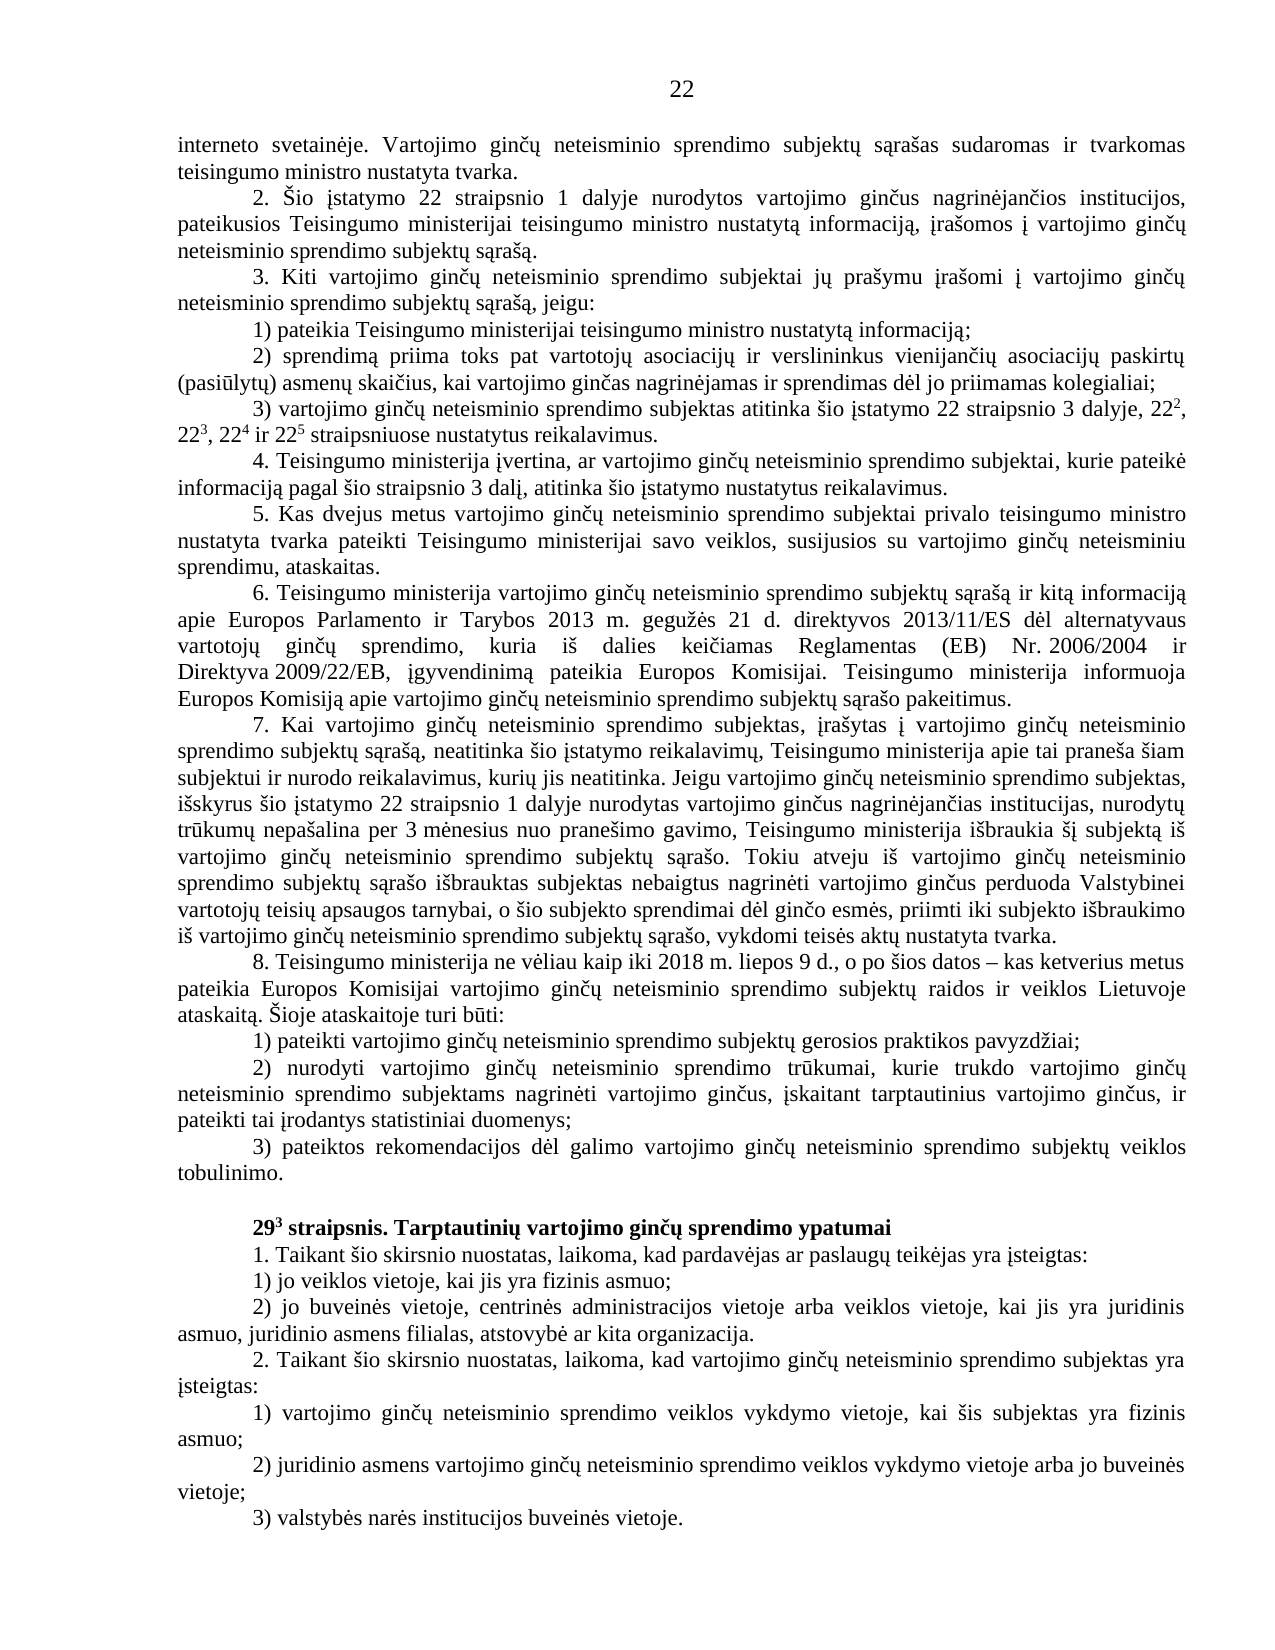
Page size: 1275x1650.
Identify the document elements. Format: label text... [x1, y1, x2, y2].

text 3) pateiktos rekomendacijos dėl galimo vartojimo ginčų neteisminio sprendimo subjektų veiklos tobulinimo. [177, 1133, 1186, 1186]
text 6. Teisingumo ministerija vartojimo ginčų neteisminio sprendimo subjektų sąrašą ir kitą informaciją apie Europos Parlamento ir Tarybos 2013 m. gegužės 21 d. direktyvos 2013/11/ES dėl alternatyvaus vartotojų ginčų sprendimo, kuria iš dalies keičiamas Reglamentas (EB) Nr. 2006/2004 ir Direktyva 2009/22/EB, įgyvendinimą pateikia Europos Komisijai. Teisingumo ministerija informuoja Europos Komisiją apie vartojimo ginčų neteisminio sprendimo subjektų sąrašo pakeitimus. [177, 579, 1186, 711]
text 3) vartojimo ginčų neteisminio sprendimo subjektas atitinka šio įstatymo 22 straipsnio 3 dalyje, 222, 223, 224 ir 225 straipsniuose nustatytus reikalavimus. [177, 395, 1186, 448]
text 1. Taikant šio skirsnio nuostatas, laikoma, kad pardavėjas ar paslaugų teikėjas yra įsteigtas: [177, 1241, 1186, 1267]
text 8. Teisingumo ministerija ne vėliau kaip iki 2018 m. liepos 9 d., o po šios datos – kas ketverius metus pateikia Europos Komisijai vartojimo ginčų neteisminio sprendimo subjektų raidos ir veiklos Lietuvoje ataskaitą. Šioje ataskaitoje turi būti: [177, 948, 1186, 1027]
text 1) vartojimo ginčų neteisminio sprendimo veiklos vykdymo vietoje, kai šis subjektas yra fizinis asmuo; [177, 1399, 1186, 1451]
text 1) jo veiklos vietoje, kai jis yra fizinis asmuo; [177, 1267, 1186, 1293]
text 1) pateikia Teisingumo ministerijai teisingumo ministro nustatytą informaciją; [177, 316, 1186, 342]
text 3. Kiti vartojimo ginčų neteisminio sprendimo subjektai jų prašymu įrašomi į vartojimo ginčų neteisminio sprendimo subjektų sąrašą, jeigu: [177, 263, 1186, 316]
text 1) pateikti vartojimo ginčų neteisminio sprendimo subjektų gerosios praktikos pavyzdžiai; [177, 1027, 1186, 1054]
text 7. Kai vartojimo ginčų neteisminio sprendimo subjektas, įrašytas į vartojimo ginčų neteisminio sprendimo subjektų sąrašą, neatitinka šio įstatymo reikalavimų, Teisingumo ministerija apie tai praneša šiam subjektui ir nurodo reikalavimus, kurių jis neatitinka. Jeigu vartojimo ginčų neteisminio sprendimo subjektas, išskyrus šio įstatymo 22 straipsnio 1 dalyje nurodytas vartojimo ginčus nagrinėjančias institucijas, nurodytų trūkumų nepašalina per 3 mėnesius nuo pranešimo gavimo, Teisingumo ministerija išbraukia šį subjektą iš vartojimo ginčų neteisminio sprendimo subjektų sąrašo. Tokiu atveju iš vartojimo ginčų neteisminio sprendimo subjektų sąrašo išbrauktas subjektas nebaigtus nagrinėti vartojimo ginčus perduoda Valstybinei vartotojų teisių apsaugos tarnybai, o šio subjekto sprendimai dėl ginčo esmės, priimti iki subjekto išbraukimo iš vartojimo ginčų neteisminio sprendimo subjektų sąrašo, vykdomi teisės aktų nustatyta tvarka. [177, 711, 1186, 948]
text 2. Taikant šio skirsnio nuostatas, laikoma, kad vartojimo ginčų neteisminio sprendimo subjektas yra įsteigtas: [177, 1346, 1186, 1399]
text 2) jo buveinės vietoje, centrinės administracijos vietoje arba veiklos vietoje, kai jis yra juridinis asmuo, juridinio asmens filialas, atstovybė ar kita organizacija. [177, 1293, 1186, 1346]
subtitle 293 straipsnis. Tarptautinių vartojimo ginčų sprendimo ypatumai [177, 1214, 1186, 1241]
text 3) valstybės narės institucijos buveinės vietoje. [177, 1504, 1186, 1531]
text 2) sprendimą priima toks pat vartotojų asociacijų ir verslininkus vienijančių asociacijų paskirtų (pasiūlytų) asmenų skaičius, kai vartojimo ginčas nagrinėjamas ir sprendimas dėl jo priimamas kolegialiai; [177, 342, 1186, 395]
text 2) juridinio asmens vartojimo ginčų neteisminio sprendimo veiklos vykdymo vietoje arba jo buveinės vietoje; [177, 1451, 1186, 1504]
text 4. Teisingumo ministerija įvertina, ar vartojimo ginčų neteisminio sprendimo subjektai, kurie pateikė informaciją pagal šio straipsnio 3 dalį, atitinka šio įstatymo nustatytus reikalavimus. [177, 448, 1186, 500]
text interneto svetainėje. Vartojimo ginčų neteisminio sprendimo subjektų sąrašas sudaromas ir tvarkomas teisingumo ministro nustatyta tvarka. [177, 131, 1186, 184]
text 2) nurodyti vartojimo ginčų neteisminio sprendimo trūkumai, kurie trukdo vartojimo ginčų neteisminio sprendimo subjektams nagrinėti vartojimo ginčus, įskaitant tarptautinius vartojimo ginčus, ir pateikti tai įrodantys statistiniai duomenys; [177, 1054, 1186, 1133]
text 2. Šio įstatymo 22 straipsnio 1 dalyje nurodytos vartojimo ginčus nagrinėjančios institucijos, pateikusios Teisingumo ministerijai teisingumo ministro nustatytą informaciją, įrašomos į vartojimo ginčų neteisminio sprendimo subjektų sąrašą. [177, 184, 1186, 263]
text 5. Kas dvejus metus vartojimo ginčų neteisminio sprendimo subjektai privalo teisingumo ministro nustatyta tvarka pateikti Teisingumo ministerijai savo veiklos, susijusios su vartojimo ginčų neteisminiu sprendimu, ataskaitas. [177, 500, 1186, 579]
